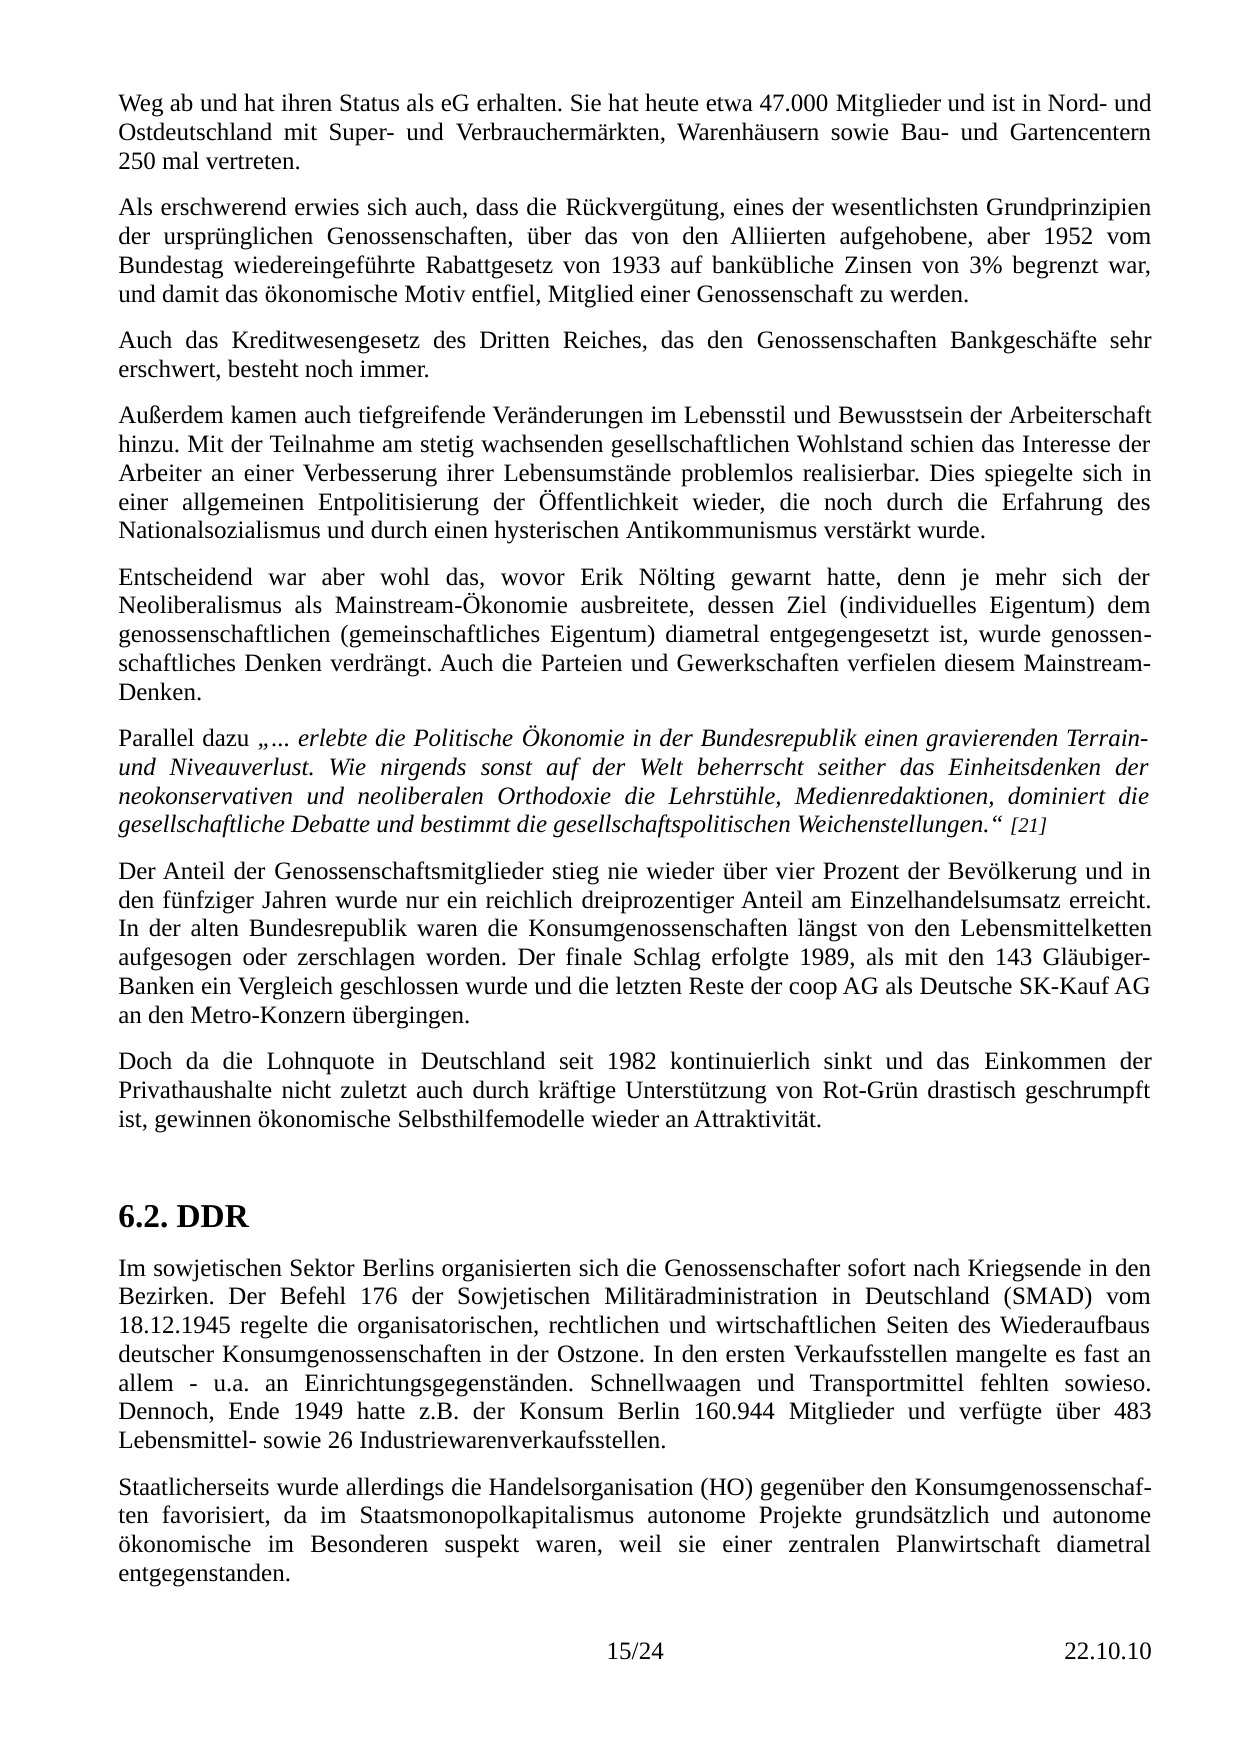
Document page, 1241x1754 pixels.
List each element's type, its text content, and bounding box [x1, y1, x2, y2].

text Auch das Kreditwesengesetz des Dritten Reiches, das den Genossenschaften Bankgeschäfte sehr erschwert, besteht noch immer. [118, 325, 1152, 383]
text Parallel dazu „... erlebte die Politische Ökonomie in der Bundesrepublik einen gravierenden Terrain- und Niveauverlust. Wie nirgends sonst auf der Welt beherrscht seither das Einheitsdenken der neokonser­vativen und neoliberalen Orthodoxie die Lehrstühle, Medienredaktionen, dominiert die gesellschaftli­che Debatte und bestimmt die gesellschaftspolitischen Weichenstellungen.“ [21] [118, 723, 1152, 838]
text Staatlicherseits wurde allerdings die Handelsorganisation (HO) gegenüber den Konsumgenossenschaf­ten favorisiert, da im Staatsmonopolkapitalismus autonome Projekte grundsätzlich und autonome ökonomische im Besonderen suspekt waren, weil sie einer zentralen Planwirtschaft diametral entgegenstanden. [118, 1472, 1152, 1587]
text Der Anteil der Genossenschaftsmitglieder stieg nie wieder über vier Prozent der Bevölkerung und in den fünfziger Jahren wurde nur ein reichlich dreiprozentiger Anteil am Einzelhandelsumsatz erreicht. In der alten Bundesrepublik waren die Konsumgenossenschaften längst von den Lebensmittelketten aufgesogen oder zerschlagen worden. Der finale Schlag erfolgte 1989, als mit den 143 Gläubiger-Banken ein Vergleich geschlossen wurde und die letzten Reste der coop AG als Deutsche SK-Kauf AG an den Metro-Konzern übergingen. [118, 856, 1152, 1028]
text Weg ab und hat ihren Status als eG erhalten. Sie hat heute etwa 47.000 Mitglieder und ist in Nord- und Ostdeutschland mit Super- und Verbrauchermärkten, Warenhäusern sowie Bau- und Gartencentern 250 mal vertreten. [118, 88, 1152, 175]
text Als erschwerend erwies sich auch, dass die Rückvergütung, eines der wesentlichsten Grundprinzipien der ursprünglichen Genossenschaften, über das von den Alliierten aufgehobene, aber 1952 vom Bundestag wiedereingeführte Rabattgesetz von 1933 auf bankübliche Zinsen von 3% begrenzt war, und damit das ökonomische Motiv entfiel, Mitglied einer Genossenschaft zu werden. [118, 192, 1152, 307]
text 6.2. DDR [118, 1197, 1152, 1235]
text Außerdem kamen auch tiefgreifende Veränderungen im Lebensstil und Bewusstsein der Arbeiterschaft hinzu. Mit der Teilnahme am stetig wachsenden gesellschaftlichen Wohlstand schien das Interesse der Arbeiter an einer Verbesserung ihrer Lebensumstände problemlos realisierbar. Dies spiegelte sich in einer allgemeinen Entpolitisierung der Öffentlichkeit wieder, die noch durch die Erfahrung des Nationalsozialismus und durch einen hysterischen Antikommunismus verstärkt wurde. [118, 400, 1152, 544]
text Entscheidend war aber wohl das, wovor Erik Nölting gewarnt hatte, denn je mehr sich der Neoliberalismus als Mainstream-Ökonomie ausbreitete, dessen Ziel (individuelles Eigentum) dem genossenschaftlichen (gemeinschaftliches Eigentum) diametral entgegengesetzt ist, wurde genossen­schaftliches Denken verdrängt. Auch die Parteien und Gewerkschaften verfielen diesem Mainstream-Denken. [118, 562, 1152, 706]
text Im sowjetischen Sektor Berlins organisierten sich die Genossenschafter sofort nach Kriegsende in den Bezirken. Der Befehl 176 der Sowjetischen Militäradministration in Deutschland (SMAD) vom 18.12.1945 regelte die organisatorischen, rechtlichen und wirtschaftlichen Seiten des Wiederaufbaus deutscher Konsumgenossenschaften in der Ostzone. In den ersten Verkaufsstellen mangelte es fast an allem - u.a. an Einrichtungsgegenständen. Schnellwaagen und Transportmittel fehlten sowieso. Dennoch, Ende 1949 hatte z.B. der Konsum Berlin 160.944 Mitglieder und verfügte über 483 Lebensmittel- sowie 26 Industriewarenverkaufsstellen. [118, 1253, 1152, 1454]
text Doch da die Lohnquote in Deutschland seit 1982 kontinuierlich sinkt und das Einkommen der Privathaushalte nicht zuletzt auch durch kräftige Unterstützung von Rot-Grün drastisch geschrumpft ist, gewinnen ökonomische Selbsthilfemodelle wieder an Attraktivität. [118, 1046, 1152, 1132]
